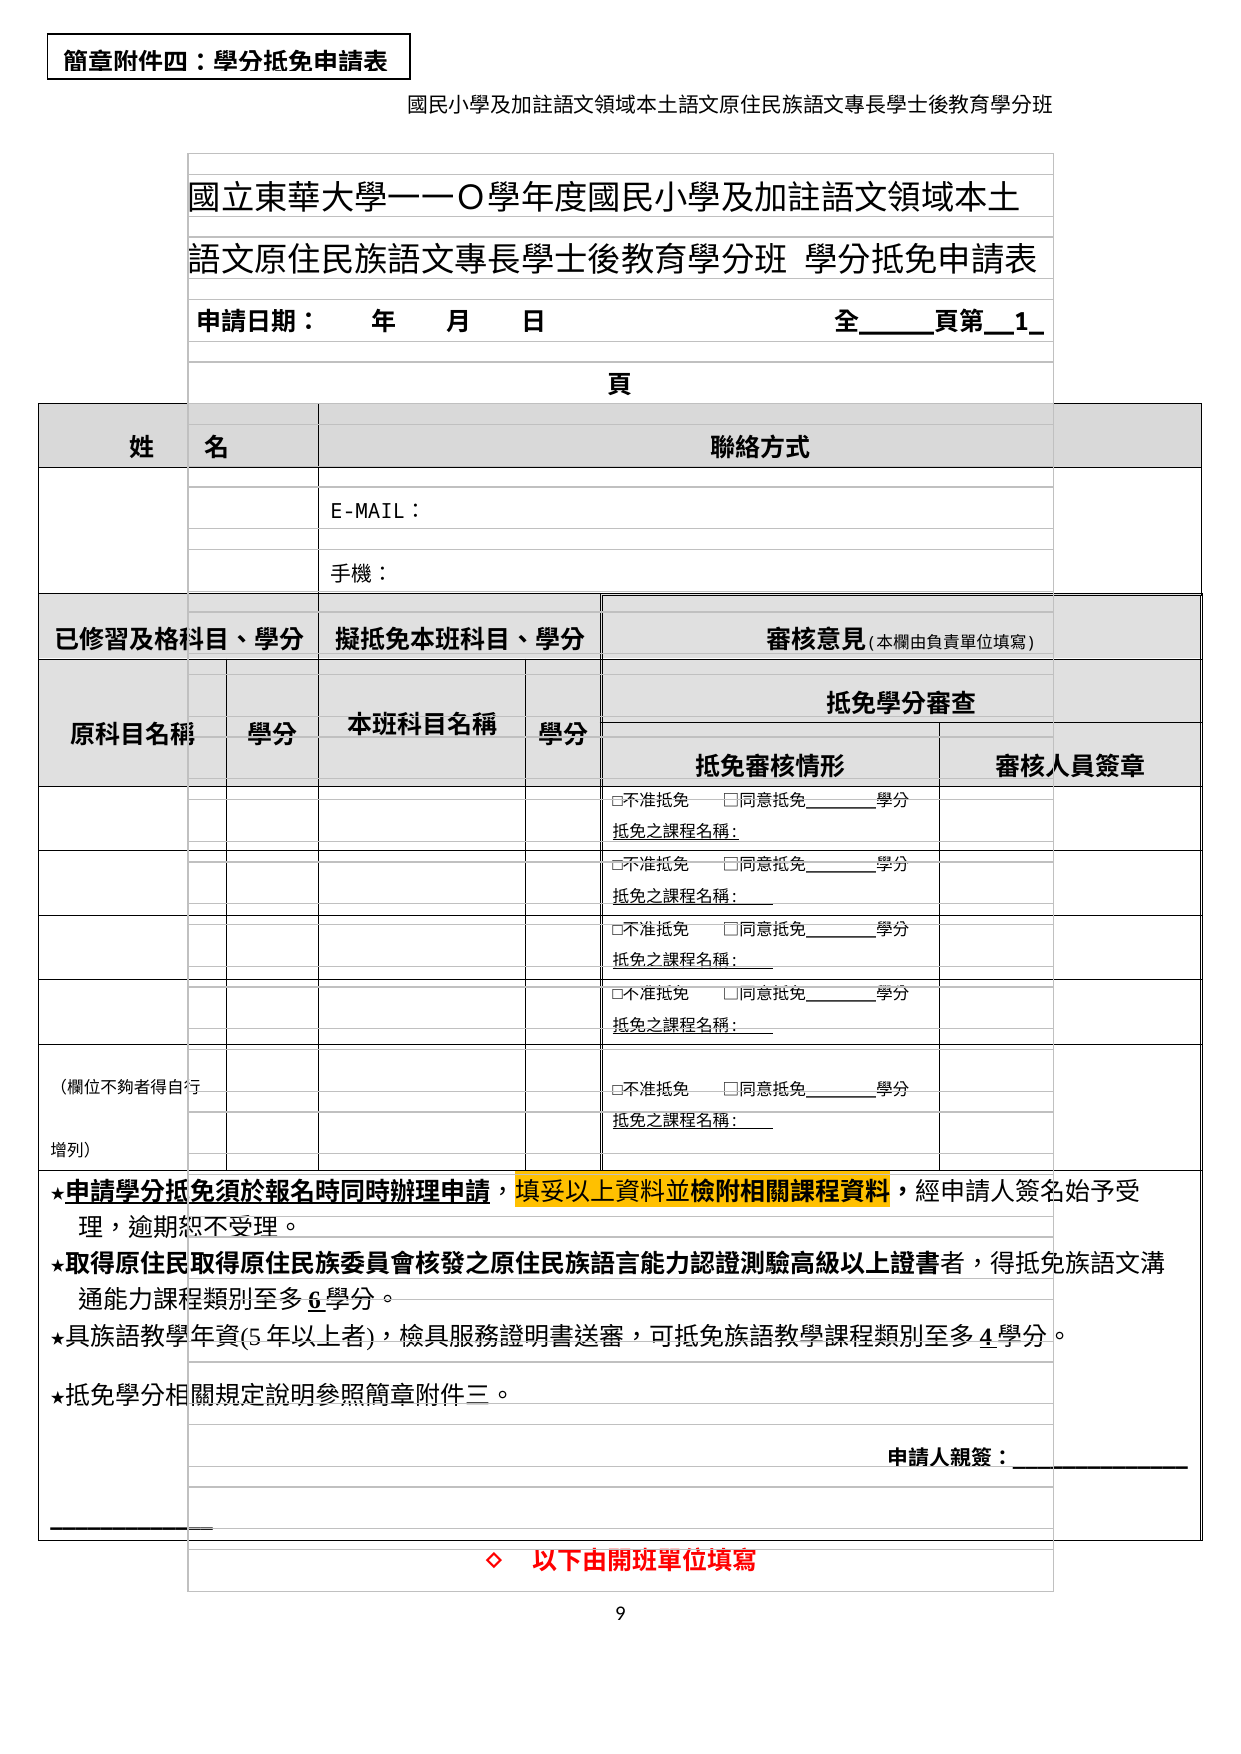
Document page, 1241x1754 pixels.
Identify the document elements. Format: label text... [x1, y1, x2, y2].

table_cell ★申請學分抵免須於報名時同時辦理申請，填妥以上資料並檢附相關課程資料，經申請人簽名始予受理，逾期恕不受理。 ★取得原住民取得原住民族委員會核發之原住民族語言能力認證測驗高級以上證書者，得抵免族語文溝通能力課程類別至多6學分。 ★具族語教學年資(5年以上者)，檢具服務證明書送審，可抵免族語教學課程類別至多4學分。 ★抵免學分相關規定說明參照簡章附件三。 申請人親簽：___________________________ [189, 1467, 1053, 1486]
table_cell 學分 [526, 738, 600, 778]
table_cell [940, 925, 1053, 966]
text 頁 [189, 363, 1053, 403]
table_cell 手機： [319, 550, 1053, 591]
table_cell 本班科目名稱 [319, 717, 525, 736]
table_cell □不准抵免 □同意抵免_______學分 抵免之課程名稱: [603, 980, 939, 986]
table_cell [940, 787, 1053, 799]
table_cell 已修習及格科目、學分 [189, 654, 318, 658]
table_cell □不准抵免 □同意抵免_______學分 抵免之課程名稱: [603, 1050, 939, 1091]
table_cell [227, 1154, 318, 1170]
table_cell [319, 1050, 525, 1091]
table_cell ★申請學分抵免須於報名時同時辦理申請，填妥以上資料並檢附相關課程資料，經申請人簽名始予受理，逾期恕不受理。 ★取得原住民取得原住民族委員會核發之原住民族語言能力認證測驗高級以上證書者，得抵免族語文溝通能力課程類別至多6學分。 ★具族語教學年資(5年以上者)，檢具服務證明書送審，可抵免族語教學課程類別至多4學分。 ★抵免學分相關規定說明參照簡章附件三。 申請人親簽：___________________________ [189, 1175, 1053, 1216]
table_cell [526, 967, 600, 979]
table_cell [39, 916, 187, 979]
text [48, 35, 409, 78]
table_cell 原科目名稱 [39, 660, 187, 786]
table_header 名 [189, 425, 318, 466]
table_cell 擬抵免本班科目、學分 [319, 613, 600, 653]
table_cell [1054, 916, 1200, 979]
table_cell 原科目名稱 [189, 779, 226, 786]
table_cell （欄位不夠者得自行增列） [189, 1092, 226, 1111]
table_cell [227, 1045, 318, 1049]
table_cell □不准抵免 □同意抵免_______學分 抵免之課程名稱: [603, 1154, 939, 1170]
text [189, 154, 1053, 174]
table_cell [319, 863, 525, 903]
table_cell [227, 967, 318, 979]
table_cell 抵免審核情形 [603, 738, 939, 778]
table_cell [319, 779, 525, 786]
table_cell 學分 [227, 738, 318, 778]
text 語文原住民族語文專長學士後教育學分班 學分抵免申請表 [189, 238, 1053, 278]
table_cell 審核人員簽章 [940, 723, 1053, 736]
table_cell [227, 863, 318, 903]
table_cell [526, 1154, 600, 1170]
table_cell [526, 1113, 600, 1153]
table_header 聯絡方式 [319, 425, 1053, 466]
table_cell □不准抵免 □同意抵免_______學分 抵免之課程名稱: [603, 967, 939, 979]
table_cell [189, 980, 226, 986]
table_cell □不准抵免 □同意抵免_______學分 抵免之課程名稱: [603, 800, 939, 841]
table_cell [189, 787, 226, 799]
table_cell [526, 787, 600, 799]
table_cell [526, 916, 600, 924]
table_cell 學分 [227, 779, 318, 786]
table_cell [1054, 1045, 1200, 1170]
table_header [1054, 404, 1201, 467]
table_cell □不准抵免 □同意抵免_______學分 抵免之課程名稱: [603, 925, 939, 966]
table_cell [39, 787, 187, 850]
table_cell [227, 1029, 318, 1044]
table_cell [940, 863, 1053, 903]
table_cell [940, 1113, 1053, 1153]
table_cell [189, 842, 226, 850]
table_cell [319, 842, 525, 850]
table_cell [526, 904, 600, 915]
table_cell ★申請學分抵免須於報名時同時辦理申請，填妥以上資料並檢附相關課程資料，經申請人簽名始予受理，逾期恕不受理。 ★取得原住民取得原住民族委員會核發之原住民族語言能力認證測驗高級以上證書者，得抵免族語文溝通能力課程類別至多6學分。 ★具族語教學年資(5年以上者)，檢具服務證明書送審，可抵免族語教學課程類別至多4學分。 ★抵免學分相關規定說明參照簡章附件三。 申請人親簽：___________________________ [271, 1217, 1053, 1236]
table_cell 原科目名稱 [189, 717, 226, 736]
table_cell [227, 988, 318, 1028]
table_cell [319, 851, 525, 861]
table_cell □不准抵免 □同意抵免_______學分 抵免之課程名稱: [603, 904, 939, 915]
list 以下由開班單位填寫 [189, 1550, 1053, 1577]
table_header [189, 404, 318, 424]
table_cell [227, 904, 318, 915]
text [189, 217, 1053, 236]
table_cell [319, 738, 525, 778]
table_cell □不准抵免 □同意抵免_______學分 抵免之課程名稱: [603, 1045, 939, 1049]
table_cell [1054, 787, 1200, 850]
table_cell [526, 1050, 600, 1091]
table_cell [227, 980, 318, 986]
table_cell ★申請學分抵免須於報名時同時辦理申請，填妥以上資料並檢附相關課程資料，經申請人簽名始予受理，逾期恕不受理。 ★取得原住民取得原住民族委員會核發之原住民族語言能力認證測驗高級以上證書者，得抵免族語文溝通能力課程類別至多6學分。 ★具族語教學年資(5年以上者)，檢具服務證明書送審，可抵免族語教學課程類別至多4學分。 ★抵免學分相關規定說明參照簡章附件三。 申請人親簽：___________________________ [1054, 1171, 1200, 1540]
table_cell [319, 594, 600, 611]
table_cell 學分 [227, 675, 318, 716]
table_cell □不准抵免 □同意抵免_______學分 抵免之課程名稱: [603, 916, 939, 924]
table_cell [227, 851, 318, 861]
table_cell [526, 800, 600, 841]
table_cell □不准抵免 □同意抵免_______學分 抵免之課程名稱: [603, 1113, 939, 1153]
table_cell [526, 1029, 600, 1044]
table_cell [319, 1029, 525, 1044]
table_cell 抵免學分審查 [603, 675, 1053, 716]
table_cell [189, 916, 226, 924]
table_cell 原科目名稱 [189, 738, 226, 778]
table_header [319, 404, 1053, 424]
table_cell ★申請學分抵免須於報名時同時辦理申請，填妥以上資料並檢附相關課程資料，經申請人簽名始予受理，逾期恕不受理。 ★取得原住民取得原住民族委員會核發之原住民族語言能力認證測驗高級以上證書者，得抵免族語文溝通能力課程類別至多6學分。 ★具族語教學年資(5年以上者)，檢具服務證明書送審，可抵免族語教學課程類別至多4學分。 ★抵免學分相關規定說明參照簡章附件三。 申請人親簽：___________________________ [189, 1279, 1053, 1299]
table_cell 學分 [526, 717, 600, 736]
table_cell 學分 [526, 660, 600, 674]
table_cell [189, 800, 226, 841]
table_cell [319, 1154, 525, 1170]
table_cell □不准抵免 □同意抵免_______學分 抵免之課程名稱: [603, 842, 939, 850]
table_cell 審核人員簽章 [940, 738, 1053, 778]
table_cell [39, 851, 187, 915]
table_cell 學分 [526, 779, 600, 786]
table_cell [319, 967, 525, 979]
table_cell ★申請學分抵免須於報名時同時辦理申請，填妥以上資料並檢附相關課程資料，經申請人簽名始予受理，逾期恕不受理。 ★取得原住民取得原住民族委員會核發之原住民族語言能力認證測驗高級以上證書者，得抵免族語文溝通能力課程類別至多6學分。 ★具族語教學年資(5年以上者)，檢具服務證明書送審，可抵免族語教學課程類別至多4學分。 ★抵免學分相關規定說明參照簡章附件三。 申請人親簽：___________________________ [189, 1363, 1053, 1403]
table_cell [603, 723, 939, 736]
table_cell [189, 550, 318, 591]
text 國立東華大學一一Ｏ學年度國民小學及加註語文領域本土 [189, 175, 1053, 216]
table_cell ★申請學分抵免須於報名時同時辦理申請，填妥以上資料並檢附相關課程資料，經申請人簽名始予受理，逾期恕不受理。 ★取得原住民取得原住民族委員會核發之原住民族語言能力認證測驗高級以上證書者，得抵免族語文溝通能力課程類別至多6學分。 ★具族語教學年資(5年以上者)，檢具服務證明書送審，可抵免族語教學課程類別至多4學分。 ★抵免學分相關規定說明參照簡章附件三。 申請人親簽：___________________________ [189, 1404, 1053, 1424]
table_cell [940, 800, 1053, 841]
table_cell □不准抵免 □同意抵免_______學分 抵免之課程名稱: [603, 787, 939, 799]
table_cell [319, 660, 525, 674]
table_cell [189, 1029, 226, 1044]
table_cell [319, 1092, 525, 1111]
table_cell [940, 980, 1053, 986]
table_cell [227, 1113, 318, 1153]
table_cell [189, 925, 226, 966]
table_cell ★申請學分抵免須於報名時同時辦理申請，填妥以上資料並檢附相關課程資料，經申請人簽名始予受理，逾期恕不受理。 ★取得原住民取得原住民族委員會核發之原住民族語言能力認證測驗高級以上證書者，得抵免族語文溝通能力課程類別至多6學分。 ★具族語教學年資(5年以上者)，檢具服務證明書送審，可抵免族語教學課程類別至多4學分。 ★抵免學分相關規定說明參照簡章附件三。 申請人親簽：___________________________ [189, 1238, 1053, 1278]
table_cell 已修習及格科目、學分 [189, 613, 318, 653]
table_cell [189, 851, 226, 861]
text 申請日期： 年 月 日 全_____頁第__1_ [189, 300, 1053, 341]
table_cell □不准抵免 □同意抵免_______學分 抵免之課程名稱: [603, 1092, 939, 1111]
table_cell [526, 851, 600, 861]
table_cell [526, 1045, 600, 1049]
table_cell ★申請學分抵免須於報名時同時辦理申請，填妥以上資料並檢附相關課程資料，經申請人簽名始予受理，逾期恕不受理。 ★取得原住民取得原住民族委員會核發之原住民族語言能力認證測驗高級以上證書者，得抵免族語文溝通能力課程類別至多6學分。 ★具族語教學年資(5年以上者)，檢具服務證明書送審，可抵免族語教學課程類別至多4學分。 ★抵免學分相關規定說明參照簡章附件三。 申請人親簽：___________________________ [189, 1529, 1053, 1540]
table_cell [603, 660, 1053, 674]
table_cell [227, 916, 318, 924]
table_cell [39, 980, 187, 1044]
table_cell [526, 863, 600, 903]
table_cell 已修習及格科目、學分 [189, 594, 318, 611]
table_cell [603, 596, 1053, 611]
table_cell [603, 779, 939, 786]
table_cell [189, 904, 226, 915]
table_cell [189, 988, 226, 1028]
table_cell 學分 [227, 660, 318, 674]
table_cell ★申請學分抵免須於報名時同時辦理申請，填妥以上資料並檢附相關課程資料，經申請人簽名始予受理，逾期恕不受理。 ★取得原住民取得原住民族委員會核發之原住民族語言能力認證測驗高級以上證書者，得抵免族語文溝通能力課程類別至多6學分。 ★具族語教學年資(5年以上者)，檢具服務證明書送審，可抵免族語教學課程類別至多4學分。 ★抵免學分相關規定說明參照簡章附件三。 申請人親簽：___________________________ [189, 1488, 1053, 1528]
table_cell [189, 488, 318, 528]
table_cell [319, 904, 525, 915]
table_cell [189, 468, 318, 486]
table_cell [526, 988, 600, 1028]
table_cell [189, 529, 318, 549]
table_cell [227, 800, 318, 841]
table_cell [940, 1045, 1053, 1049]
table_cell 原科目名稱 [189, 675, 226, 716]
table_cell [319, 988, 525, 1028]
table_cell [526, 842, 600, 850]
table_cell 學分 [526, 675, 600, 716]
table_cell [189, 863, 226, 903]
table_cell [319, 1113, 525, 1153]
table_cell [39, 468, 187, 593]
table_cell [189, 967, 226, 979]
table_cell [319, 787, 525, 799]
table_cell ★申請學分抵免須於報名時同時辦理申請，填妥以上資料並檢附相關課程資料，經申請人簽名始予受理，逾期恕不受理。 ★取得原住民取得原住民族委員會核發之原住民族語言能力認證測驗高級以上證書者，得抵免族語文溝通能力課程類別至多6學分。 ★具族語教學年資(5年以上者)，檢具服務證明書送審，可抵免族語教學課程類別至多4學分。 ★抵免學分相關規定說明參照簡章附件三。 申請人親簽：___________________________ [189, 1300, 1053, 1341]
table_cell □不准抵免 □同意抵免_______學分 抵免之課程名稱: [603, 988, 939, 1028]
table_cell [319, 529, 1053, 549]
table_cell 已修習及格科目、學分 [39, 594, 187, 658]
table_cell [526, 980, 600, 986]
text [189, 279, 1053, 299]
table_cell [940, 1050, 1053, 1091]
table_cell ★申請學分抵免須於報名時同時辦理申請，填妥以上資料並檢附相關課程資料，經申請人簽名始予受理，逾期恕不受理。 ★取得原住民取得原住民族委員會核發之原住民族語言能力認證測驗高級以上證書者，得抵免族語文溝通能力課程類別至多6學分。 ★具族語教學年資(5年以上者)，檢具服務證明書送審，可抵免族語教學課程類別至多4學分。 ★抵免學分相關規定說明參照簡章附件三。 申請人親簽：___________________________ [189, 1342, 1053, 1361]
table_header 姓 [39, 404, 187, 467]
table_cell （欄位不夠者得自行增列） [189, 1113, 226, 1153]
table_cell [940, 851, 1053, 861]
table_cell [319, 654, 600, 658]
table_cell [227, 925, 318, 966]
table_cell 學分 [227, 717, 318, 736]
table_cell □不准抵免 □同意抵免_______學分 抵免之課程名稱: [603, 863, 939, 903]
table_cell 原科目名稱 [189, 660, 226, 674]
table_cell [526, 925, 600, 966]
table_cell ★申請學分抵免須於報名時同時辦理申請，填妥以上資料並檢附相關課程資料，經申請人簽名始予受理，逾期恕不受理。 ★取得原住民取得原住民族委員會核發之原住民族語言能力認證測驗高級以上證書者，得抵免族語文溝通能力課程類別至多6學分。 ★具族語教學年資(5年以上者)，檢具服務證明書送審，可抵免族語教學課程類別至多4學分。 ★抵免學分相關規定說明參照簡章附件三。 申請人親簽：___________________________ [39, 1171, 187, 1540]
table_cell [1054, 980, 1200, 1044]
table_cell [1054, 660, 1200, 722]
table_cell [603, 717, 1053, 722]
table_cell [319, 1045, 525, 1049]
table_cell [319, 675, 525, 716]
table_cell （欄位不夠者得自行增列） [39, 1045, 187, 1170]
table_cell [940, 967, 1053, 979]
table_cell 審核人員簽章 [940, 779, 1053, 786]
text [189, 342, 1053, 361]
table_cell （欄位不夠者得自行增列） [189, 1050, 226, 1091]
table_cell [526, 1092, 600, 1111]
list [189, 1541, 1053, 1549]
table_cell [227, 1092, 318, 1111]
table_cell 審核意見(本欄由負責單位填寫) [603, 613, 1053, 653]
table_cell [1054, 851, 1200, 915]
text 簡章附件四：學分抵免申請表 [63, 42, 394, 71]
table_cell [319, 468, 1053, 486]
table_cell □不准抵免 □同意抵免_______學分 抵免之課程名稱: [603, 1029, 939, 1044]
table_cell [940, 1029, 1053, 1044]
table_cell [940, 904, 1053, 915]
table_cell [319, 800, 525, 841]
table_cell [940, 842, 1053, 850]
table_cell [603, 654, 1053, 658]
table_cell （欄位不夠者得自行增列） [189, 1154, 226, 1170]
table_cell [319, 916, 525, 924]
table_cell [940, 1154, 1053, 1170]
table_cell 審核人員簽章 [1054, 723, 1200, 786]
table_cell [1054, 468, 1201, 593]
table_cell [319, 980, 525, 986]
table_cell [940, 988, 1053, 1028]
table_cell □不准抵免 □同意抵免_______學分 抵免之課程名稱: [603, 851, 939, 861]
table_cell [1054, 596, 1200, 658]
table_cell [940, 916, 1053, 924]
table_cell [319, 925, 525, 966]
table_cell [227, 787, 318, 799]
table_cell [227, 842, 318, 850]
table_cell ★申請學分抵免須於報名時同時辦理申請，填妥以上資料並檢附相關課程資料，經申請人簽名始予受理，逾期恕不受理。 ★取得原住民取得原住民族委員會核發之原住民族語言能力認證測驗高級以上證書者，得抵免族語文溝通能力課程類別至多6學分。 ★具族語教學年資(5年以上者)，檢具服務證明書送審，可抵免族語教學課程類別至多4學分。 ★抵免學分相關規定說明參照簡章附件三。 申請人親簽：___________________________ [189, 1425, 1053, 1466]
table_cell E-MAIL： [319, 488, 1053, 528]
table_cell [940, 1092, 1053, 1111]
table_cell [227, 1050, 318, 1091]
